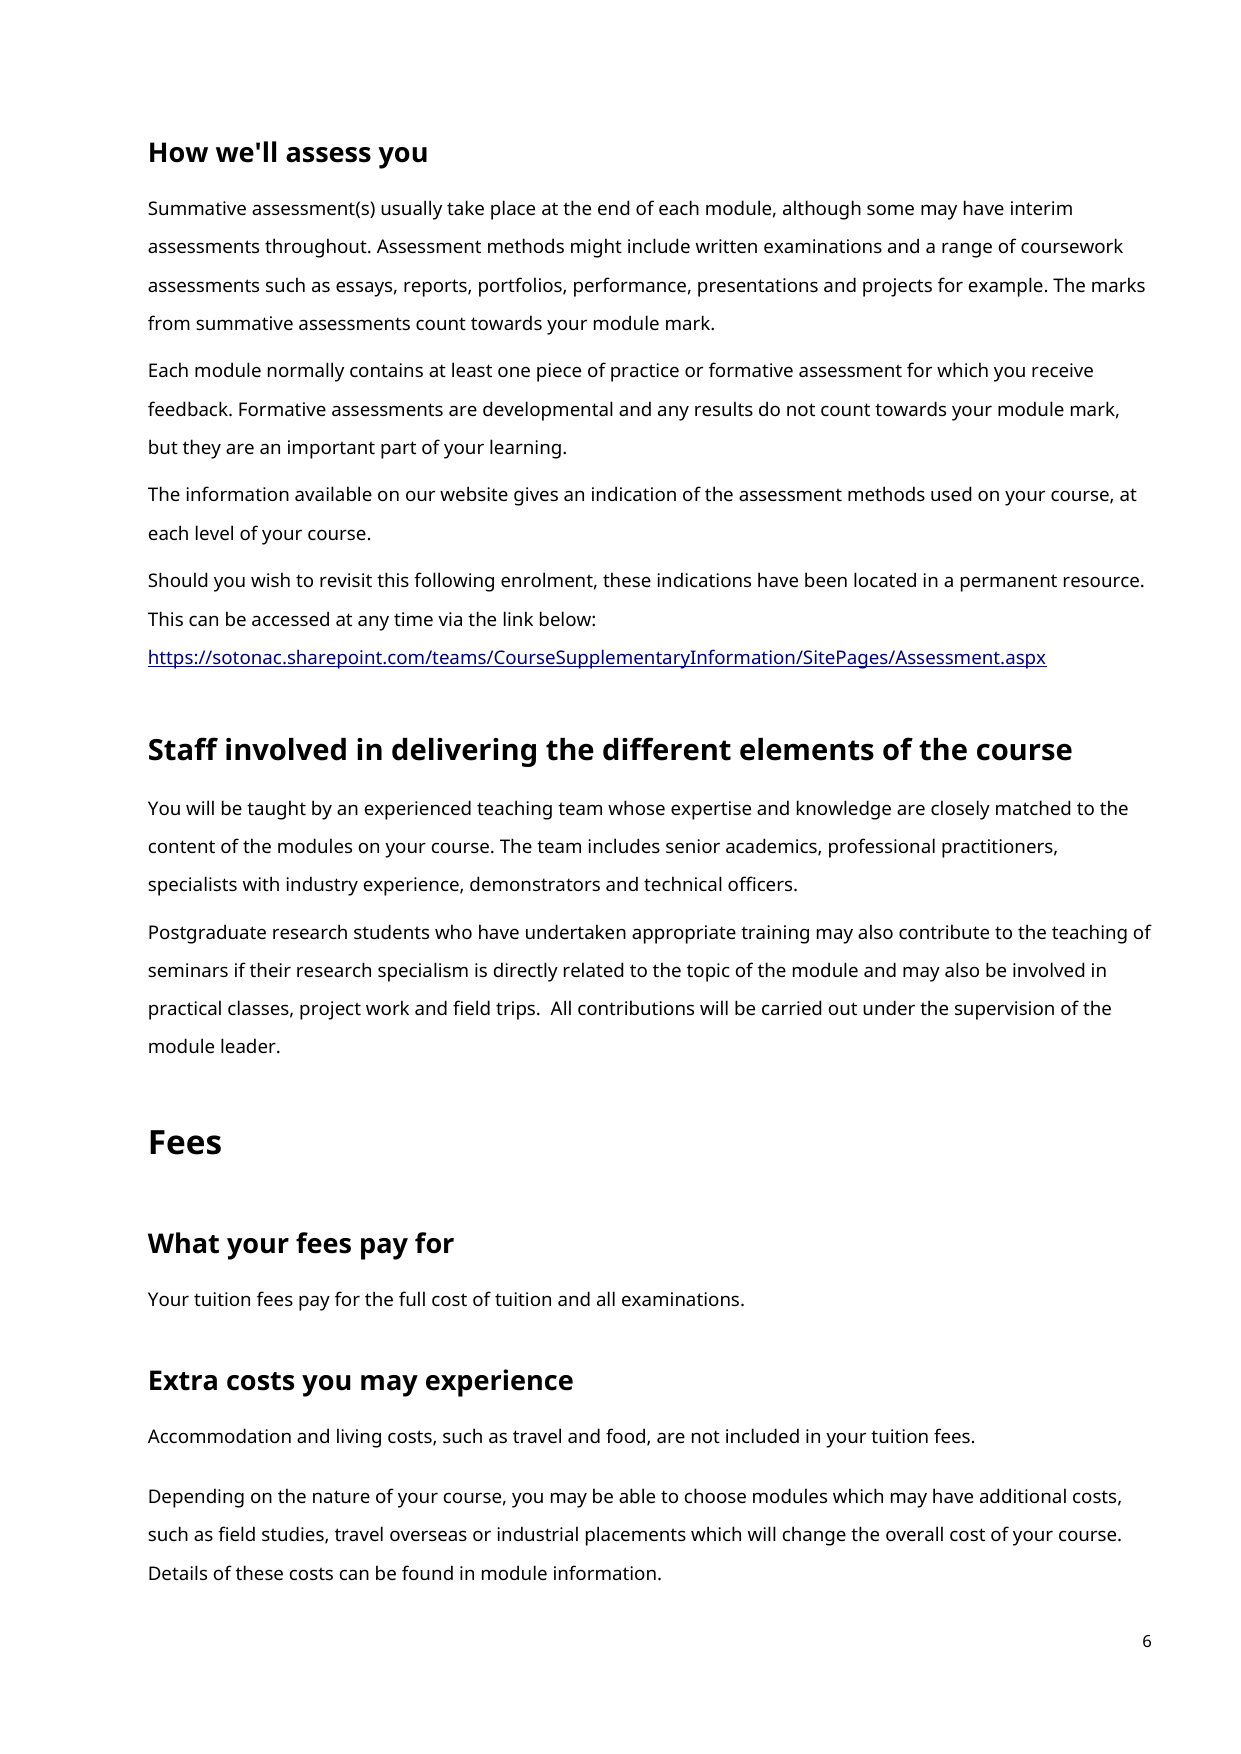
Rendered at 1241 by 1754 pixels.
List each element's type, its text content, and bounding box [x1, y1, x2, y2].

text You will be taught by an experienced teaching team whose expertise and knowledge are closely matched to the content of the modules on your course. The team includes senior academics, professional practitioners, specialists with industry experience, demonstrators and technical officers. [148, 795, 1152, 897]
subtitle How we'll assess you [148, 134, 1152, 171]
subtitle What your fees pay for [148, 1224, 1152, 1261]
subtitle Extra costs you may experience [148, 1362, 1152, 1398]
text Summative assessment(s) usually take place at the end of each module, although some may have interim assessments throughout. Assessment methods might include written examinations and a range of coursework assessments such as essays, reports, portfolios, performance, presentations and projects for example. The marks from summative assessments count towards your module mark. [148, 195, 1152, 336]
text Depending on the nature of your course, you may be able to choose modules which may have additional costs, such as field studies, travel overseas or industrial placements which will change the overall cost of your course. Details of these costs can be found in module information. [148, 1483, 1152, 1585]
text Should you wish to revisit this following enrolment, these indications have been located in a permanent resource. This can be accessed at any time via the link below: https://sotonac.sharepoint.com/teams/CourseSupplementaryInformation/SitePages/Assessment.aspx [148, 568, 1152, 669]
subtitle Fees [148, 1119, 1152, 1164]
text Your tuition fees pay for the full cost of tuition and all examinations. [148, 1286, 1152, 1311]
text The information available on our website gives an indication of the assessment methods used on your course, at each level of your course. [148, 482, 1152, 546]
text Postgraduate research students who have undertaken appropriate training may also contribute to the teaching of seminars if their research specialism is directly related to the topic of the module and may also be involved in practical classes, project work and field trips. All contributions will be carried out under the supervision of the module leader. [148, 919, 1152, 1059]
text Each module normally contains at least one piece of practice or formative assessment for which you receive feedback. Formative assessments are developmental and any results do not count towards your module mark, but they are an important part of your learning. [148, 358, 1152, 460]
text Accommodation and living costs, such as travel and food, are not included in your tuition fees. [148, 1423, 1152, 1449]
subtitle Staff involved in delivering the different elements of the course [148, 729, 1152, 769]
